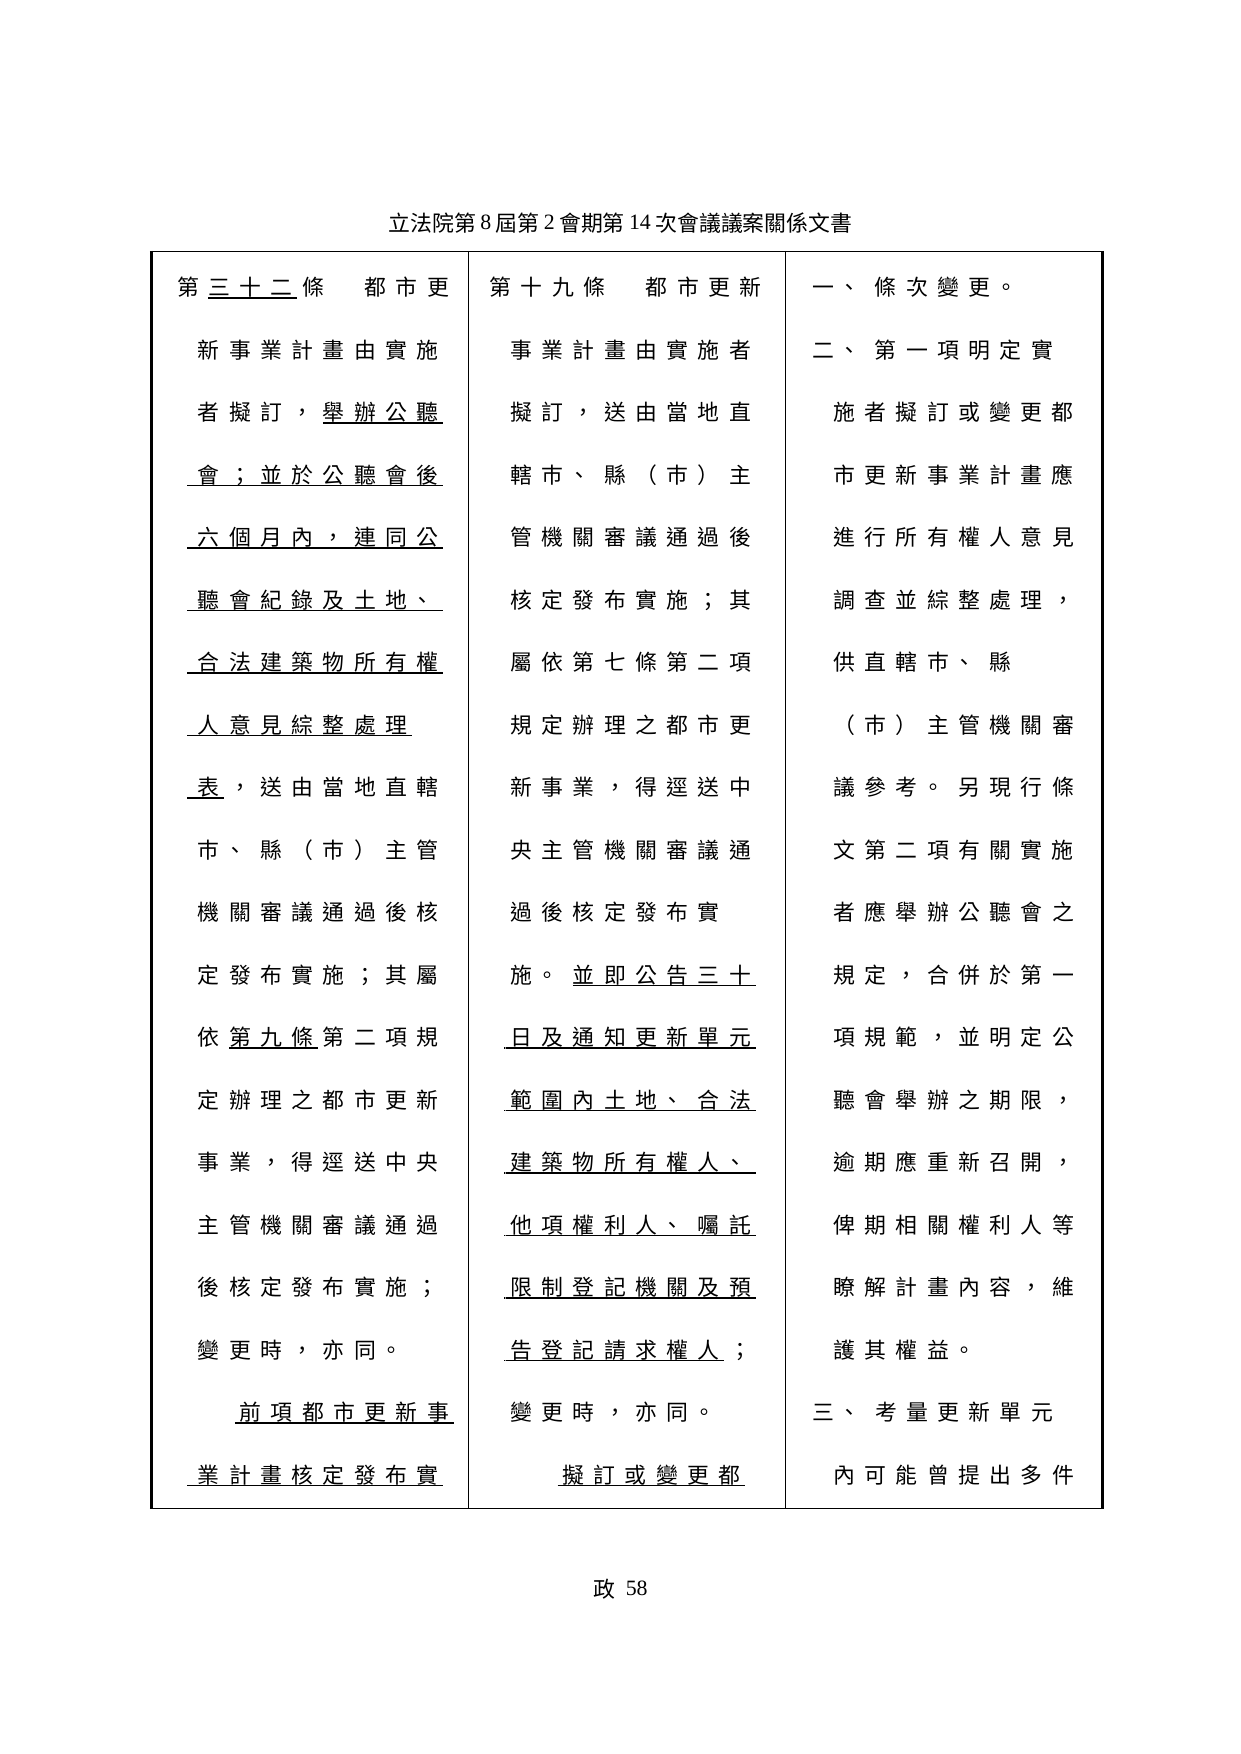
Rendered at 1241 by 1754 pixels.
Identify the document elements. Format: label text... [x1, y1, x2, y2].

table_cell 一、條次變更。 二、第一項明定實施者擬訂或變更都市更新事業計畫應進行所有權人意見調查並綜整處理，供直轄巿、縣（巿）主管機關審議參考。另現行條文第二項有關實施者應舉辦公聽會之規定，合併於第一項規範，並明定公聽會舉辦之期限，逾期應重新召開，俾期相關權利人等瞭解計畫內容，維護其權益。 三、考量更新單元內可能曾提出多件 [786, 252, 1101, 1508]
table_cell 第十九條 都市更新事業計畫由實施者擬訂，送由當地直轄巿、縣（巿）主管機關審議通過後核定發布實施；其屬依第七條第二項規定辦理之都市更新事業，得逕送中央主管機關審議通過後核定發布實施。並即公告三十日及通知更新單元範圍內土地、合法建築物所有權人、他項權利人、囑託限制登記機關及預告登記請求權人；變更時，亦同。 擬訂或變更都 [469, 252, 785, 1508]
table_cell 第三十二條 都市更新事業計畫由實施者擬訂，舉辦公聽會；並於公聽會後六個月內，連同公聽會紀錄及土地、合法建築物所有權人意見綜整處理表，送由當地直轄巿、縣（巿）主管機關審議通過後核定發布實施；其屬依第九條第二項規定辦理之都市更新事業，得逕送中央主管機關審議通過後核定發布實施；變更時，亦同。 前項都市更新事業計畫核定發布實 [153, 252, 468, 1508]
